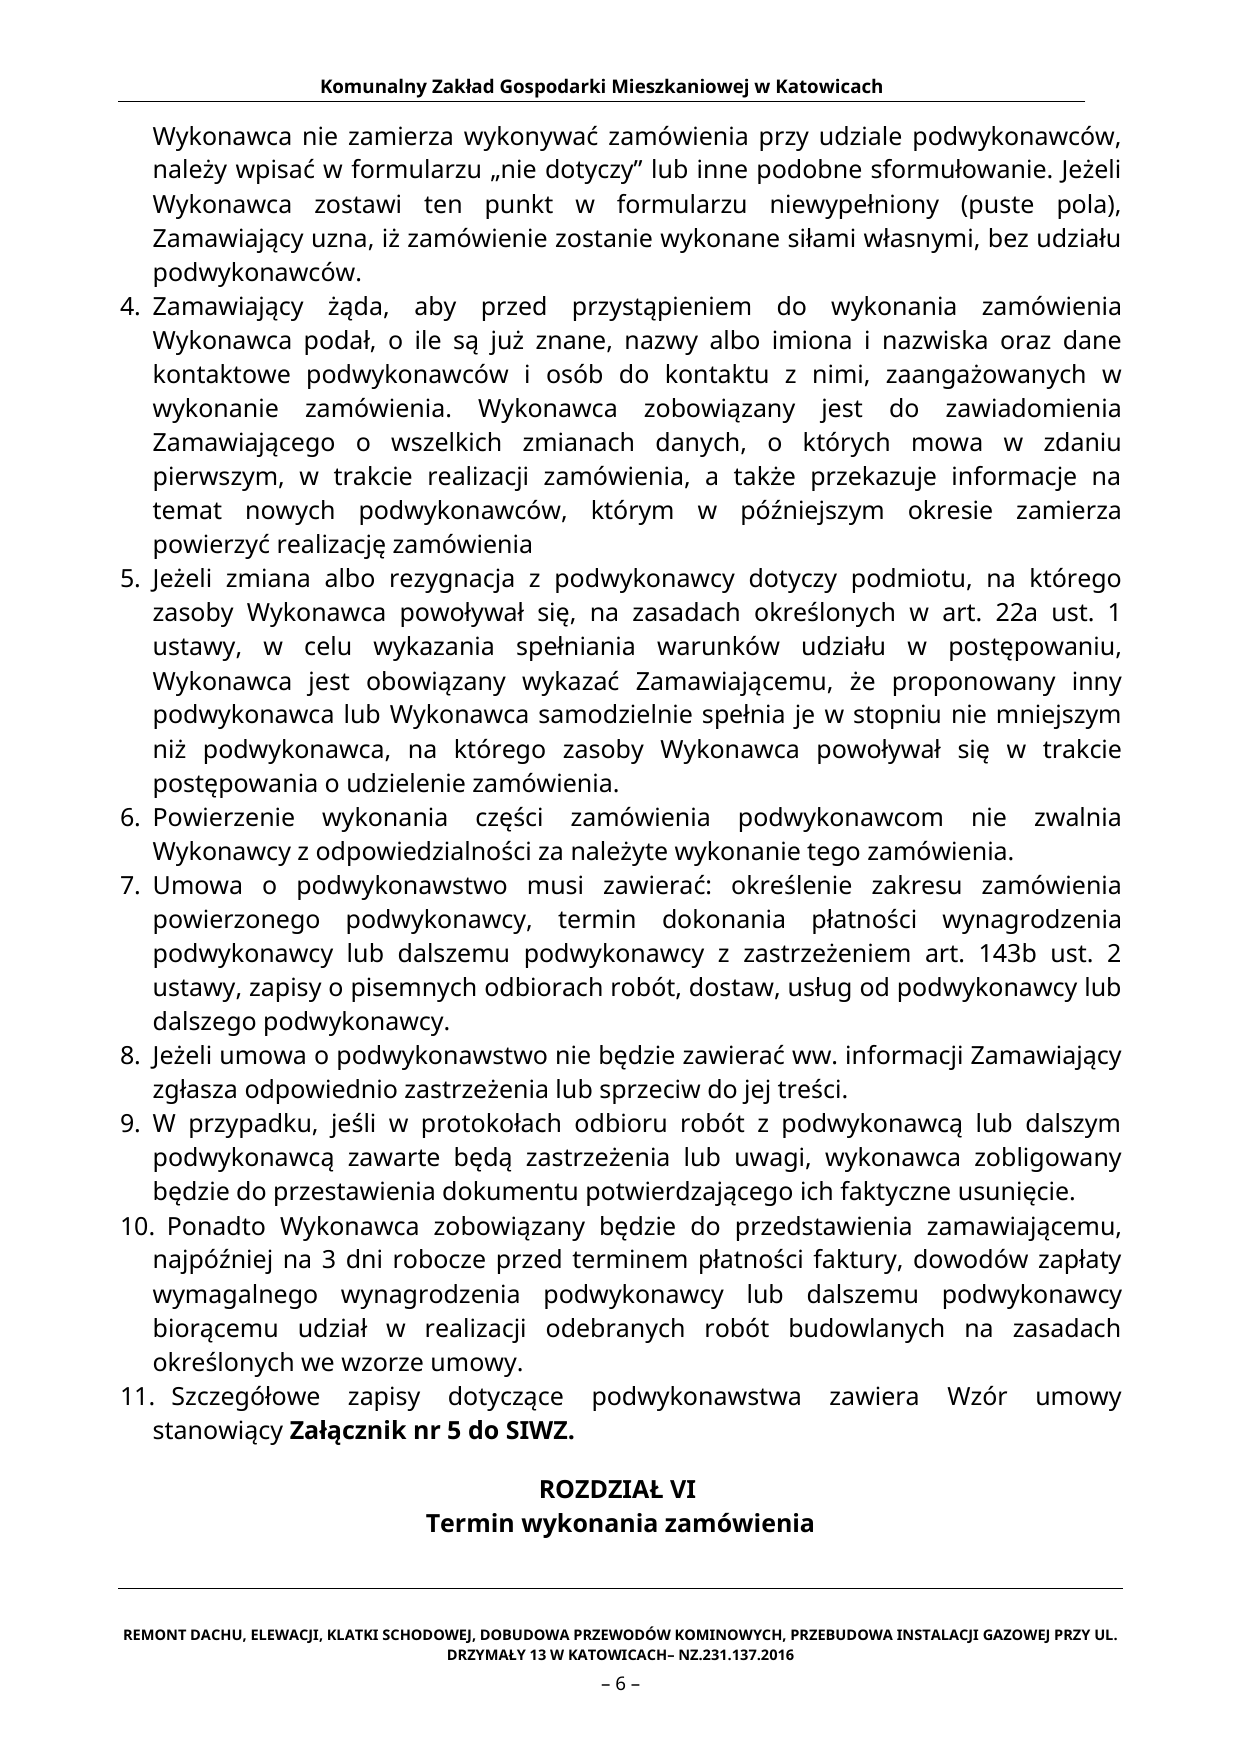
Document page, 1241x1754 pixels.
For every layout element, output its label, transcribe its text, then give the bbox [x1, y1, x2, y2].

list Wykonawca nie zamierza wykonywać zamówienia przy udziale podwykonawców, należy wpisać w formularzu „nie dotyczy” lub inne podobne sformułowanie. Jeżeli Wykonawca zostawi ten punkt w formularzu niewypełniony (puste pola), Zamawiający uzna, iż zamówienie zostanie wykonane siłami własnymi, bez udziału podwykonawców. [120, 118, 1123, 288]
list Powierzenie wykonania części zamówienia podwykonawcom nie zwalnia Wykonawcy z odpowiedzialności za należyte wykonanie tego zamówienia. [120, 799, 1123, 867]
text ROZDZIAŁ VI Termin wykonania zamówienia [118, 1472, 1123, 1540]
list Ponadto Wykonawca zobowiązany będzie do przedstawienia zamawiającemu, najpóźniej na 3 dni robocze przed terminem płatności faktury, dowodów zapłaty wymagalnego wynagrodzenia podwykonawcy lub dalszemu podwykonawcy biorącemu udział w realizacji odebranych robót budowlanych na zasadach określonych we wzorze umowy. [120, 1208, 1123, 1378]
list Zamawiający żąda, aby przed przystąpieniem do wykonania zamówienia Wykonawca podał, o ile są już znane, nazwy albo imiona i nazwiska oraz dane kontaktowe podwykonawców i osób do kontaktu z nimi, zaangażowanych w wykonanie zamówienia. Wykonawca zobowiązany jest do zawiadomienia Zamawiającego o wszelkich zmianach danych, o których mowa w zdaniu pierwszym, w trakcie realizacji zamówienia, a także przekazuje informacje na temat nowych podwykonawców, którym w późniejszym okresie zamierza powierzyć realizację zamówienia [120, 288, 1123, 561]
list Jeżeli zmiana albo rezygnacja z podwykonawcy dotyczy podmiotu, na którego zasoby Wykonawca powoływał się, na zasadach określonych w art. 22a ust. 1 ustawy, w celu wykazania spełniania warunków udziału w postępowaniu, Wykonawca jest obowiązany wykazać Zamawiającemu, że proponowany inny podwykonawca lub Wykonawca samodzielnie spełnia je w stopniu nie mniejszym niż podwykonawca, na którego zasoby Wykonawca powoływał się w trakcie postępowania o udzielenie zamówienia. [120, 561, 1123, 799]
list Umowa o podwykonawstwo musi zawierać: określenie zakresu zamówienia powierzonego podwykonawcy, termin dokonania płatności wynagrodzenia podwykonawcy lub dalszemu podwykonawcy z zastrzeżeniem art. 143b ust. 2 ustawy, zapisy o pisemnych odbiorach robót, dostaw, usług od podwykonawcy lub dalszego podwykonawcy. [120, 867, 1123, 1038]
list Jeżeli umowa o podwykonawstwo nie będzie zawierać ww. informacji Zamawiający zgłasza odpowiednio zastrzeżenia lub sprzeciw do jej treści. [120, 1038, 1123, 1106]
list Szczegółowe zapisy dotyczące podwykonawstwa zawiera Wzór umowy stanowiący Załącznik nr 5 do SIWZ. [120, 1378, 1123, 1447]
list W przypadku, jeśli w protokołach odbioru robót z podwykonawcą lub dalszym podwykonawcą zawarte będą zastrzeżenia lub uwagi, wykonawca zobligowany będzie do przestawienia dokumentu potwierdzającego ich faktyczne usunięcie. [120, 1106, 1123, 1208]
